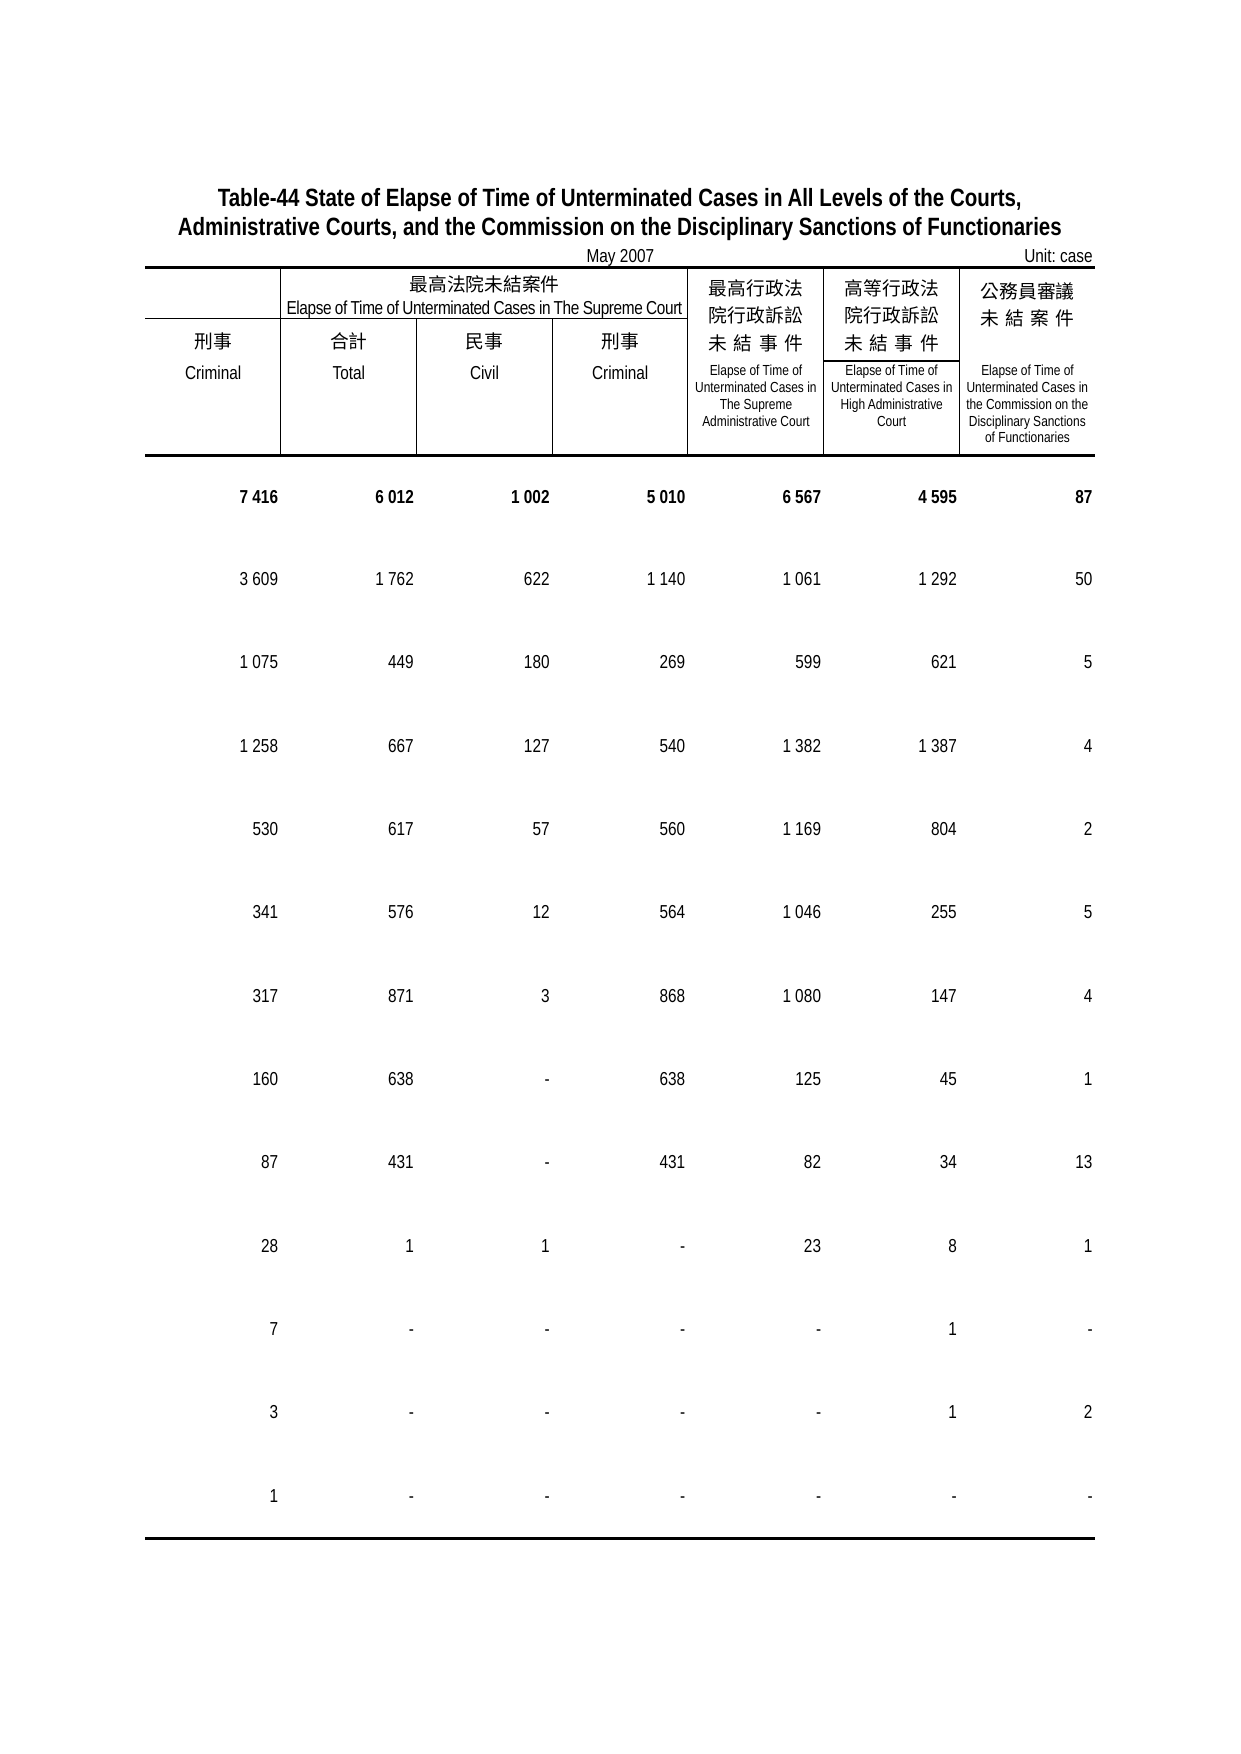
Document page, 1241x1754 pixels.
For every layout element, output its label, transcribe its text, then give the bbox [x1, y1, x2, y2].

table_cell 341 [145, 870, 281, 954]
table_cell - [688, 1454, 824, 1537]
table_cell 5 [959, 620, 1095, 704]
table_cell 5 [959, 870, 1095, 954]
table_cell 28 [145, 1204, 281, 1287]
table_cell Total [281, 360, 416, 454]
table_cell 871 [281, 954, 416, 1037]
table_cell - [688, 1287, 824, 1370]
table_cell - [416, 1120, 552, 1204]
table_cell 合計 [281, 319, 416, 360]
table_cell - [416, 1454, 552, 1537]
table_cell - [552, 1454, 688, 1537]
table_cell 50 [959, 537, 1095, 620]
table_cell 3 [416, 954, 552, 1037]
table_cell 1 140 [552, 537, 688, 620]
text Table-44 State of Elapse of Time of Unterminated Cases in All Levels of the Courts, Administrative Courts, and the Commission on the Disciplinary Sanctions of Functionaries [148, 183, 1092, 240]
table_cell 1 292 [824, 537, 959, 620]
table_cell 317 [145, 954, 281, 1037]
table_cell 1 002 [416, 457, 552, 537]
table_cell 8 [824, 1204, 959, 1287]
table_cell 638 [552, 1037, 688, 1120]
table_cell - [416, 1037, 552, 1120]
table_cell 180 [416, 620, 552, 704]
table_cell 638 [281, 1037, 416, 1120]
table_cell - [552, 1370, 688, 1454]
table_cell 530 [145, 787, 281, 870]
table_cell - [416, 1370, 552, 1454]
table_cell 599 [688, 620, 824, 704]
table_cell 6 567 [688, 457, 824, 537]
table_cell 147 [824, 954, 959, 1037]
table_cell 125 [688, 1037, 824, 1120]
table_cell 2 [959, 787, 1095, 870]
table_cell Elapse of Time of Unterminated Cases in High Administrative Court [824, 362, 959, 454]
table_header [145, 269, 280, 318]
table_cell 4 595 [824, 457, 959, 537]
table_cell - [281, 1370, 416, 1454]
table_cell 1 [824, 1370, 959, 1454]
table_cell 1 382 [688, 704, 824, 787]
table_cell - [959, 1287, 1095, 1370]
table_cell 刑事 [145, 319, 280, 360]
table_cell - [552, 1287, 688, 1370]
text May 2007 Unit: case [148, 244, 1092, 266]
table_cell 1 080 [688, 954, 824, 1037]
table_cell 1 258 [145, 704, 281, 787]
table_cell 127 [416, 704, 552, 787]
table_cell 民事 [417, 319, 552, 360]
table_cell 4 [959, 704, 1095, 787]
table_cell 804 [824, 787, 959, 870]
table_cell 1 762 [281, 537, 416, 620]
table_cell 1 046 [688, 870, 824, 954]
table_cell 617 [281, 787, 416, 870]
table_cell 1 [959, 1204, 1095, 1287]
table_cell - [824, 1454, 959, 1537]
table_cell 4 [959, 954, 1095, 1037]
table_cell Elapse of Time of Unterminated Cases in the Commission on the Disciplinary Sanctions of Functionaries [960, 360, 1095, 454]
table_cell 7 [145, 1287, 281, 1370]
table_cell Elapse of Time of Unterminated Cases in The Supreme Administrative Court [688, 360, 823, 454]
table_cell 3 [145, 1370, 281, 1454]
table_header 高等行政法 院行政訴訟 未結事件 [824, 269, 959, 360]
table_cell 560 [552, 787, 688, 870]
table_cell 1 169 [688, 787, 824, 870]
table_cell - [959, 1454, 1095, 1537]
table_cell 667 [281, 704, 416, 787]
table_cell 431 [552, 1120, 688, 1204]
table_cell 1 061 [688, 537, 824, 620]
table_cell 34 [824, 1120, 959, 1204]
table_cell Criminal [553, 360, 687, 454]
table_cell 868 [552, 954, 688, 1037]
table_cell 7 416 [145, 457, 281, 537]
table_cell 564 [552, 870, 688, 954]
table_cell - [281, 1287, 416, 1370]
table_cell 82 [688, 1120, 824, 1204]
table_cell - [281, 1454, 416, 1537]
table_cell - [688, 1370, 824, 1454]
table_cell Civil [417, 360, 552, 454]
table_cell 57 [416, 787, 552, 870]
table_cell 255 [824, 870, 959, 954]
table_cell 3 609 [145, 537, 281, 620]
table_cell 621 [824, 620, 959, 704]
table_cell 269 [552, 620, 688, 704]
table_cell 622 [416, 537, 552, 620]
table_cell 1 [281, 1204, 416, 1287]
table_cell 449 [281, 620, 416, 704]
table_cell 431 [281, 1120, 416, 1204]
table_cell 刑事 [553, 319, 687, 360]
table_cell 5 010 [552, 457, 688, 537]
table_cell 160 [145, 1037, 281, 1120]
table_header 最高行政法 院行政訴訟 未結事件 [688, 269, 823, 360]
table_cell Criminal [145, 360, 280, 454]
table_cell - [552, 1204, 688, 1287]
table_cell 540 [552, 704, 688, 787]
table_cell 1 075 [145, 620, 281, 704]
table_cell 1 [416, 1204, 552, 1287]
table_cell 13 [959, 1120, 1095, 1204]
table_cell 12 [416, 870, 552, 954]
table_cell 6 012 [281, 457, 416, 537]
table_header 最高法院未結案件 Elapse of Time of Unterminated Cases in The Supreme Court [281, 269, 687, 318]
table_header 公務員審議 未結案件 [960, 269, 1095, 360]
table_cell 576 [281, 870, 416, 954]
table_cell 2 [959, 1370, 1095, 1454]
table_cell 1 [959, 1037, 1095, 1120]
table_cell 23 [688, 1204, 824, 1287]
table_cell 1 [824, 1287, 959, 1370]
table_cell 45 [824, 1037, 959, 1120]
table_cell 87 [959, 457, 1095, 537]
table_cell 1 [145, 1454, 281, 1537]
table_cell 1 387 [824, 704, 959, 787]
table_cell - [416, 1287, 552, 1370]
table_cell 87 [145, 1120, 281, 1204]
